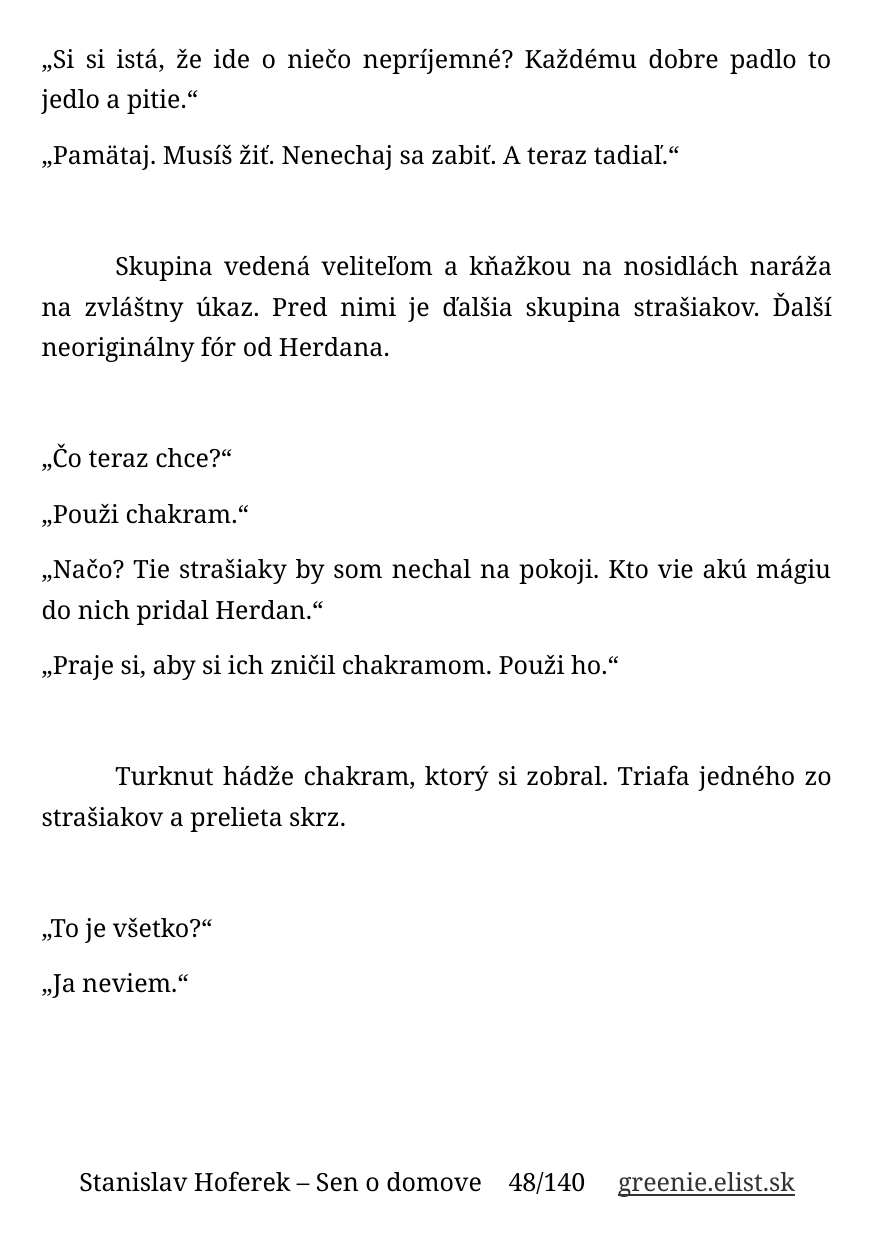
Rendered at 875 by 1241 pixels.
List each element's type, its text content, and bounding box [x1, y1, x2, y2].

text „Čo teraz chce?“ [41, 441, 833, 475]
text Turknut hádže chakram, ktorý si zobral. Triafa jedného zo strašiakov a prelieta skrz. [41, 759, 833, 834]
text Skupina vedená veliteľom a kňažkou na nosidlách naráža na zvláštny úkaz. Pred nimi je ďalšia skupina strašiakov. Ďalší neoriginálny fór od Herdana. [41, 248, 833, 364]
text „Pamätaj. Musíš žiť. Nenechaj sa zabiť. A teraz tadiaľ.“ [41, 138, 833, 172]
text „Praje si, aby si ich zničil chakramom. Použi ho.“ [41, 648, 833, 682]
text „To je všetko?“ [41, 911, 833, 944]
text „Si si istá, že ide o niečo nepríjemné? Každému dobre padlo to jedlo a pitie.“ [41, 41, 833, 116]
text „Načo? Tie strašiaky by som nechal na pokoji. Kto vie akú mágiu do nich pridal Herdan.“ [41, 552, 833, 627]
text „Ja neviem.“ [41, 966, 833, 1000]
text „Použi chakram.“ [41, 496, 833, 530]
